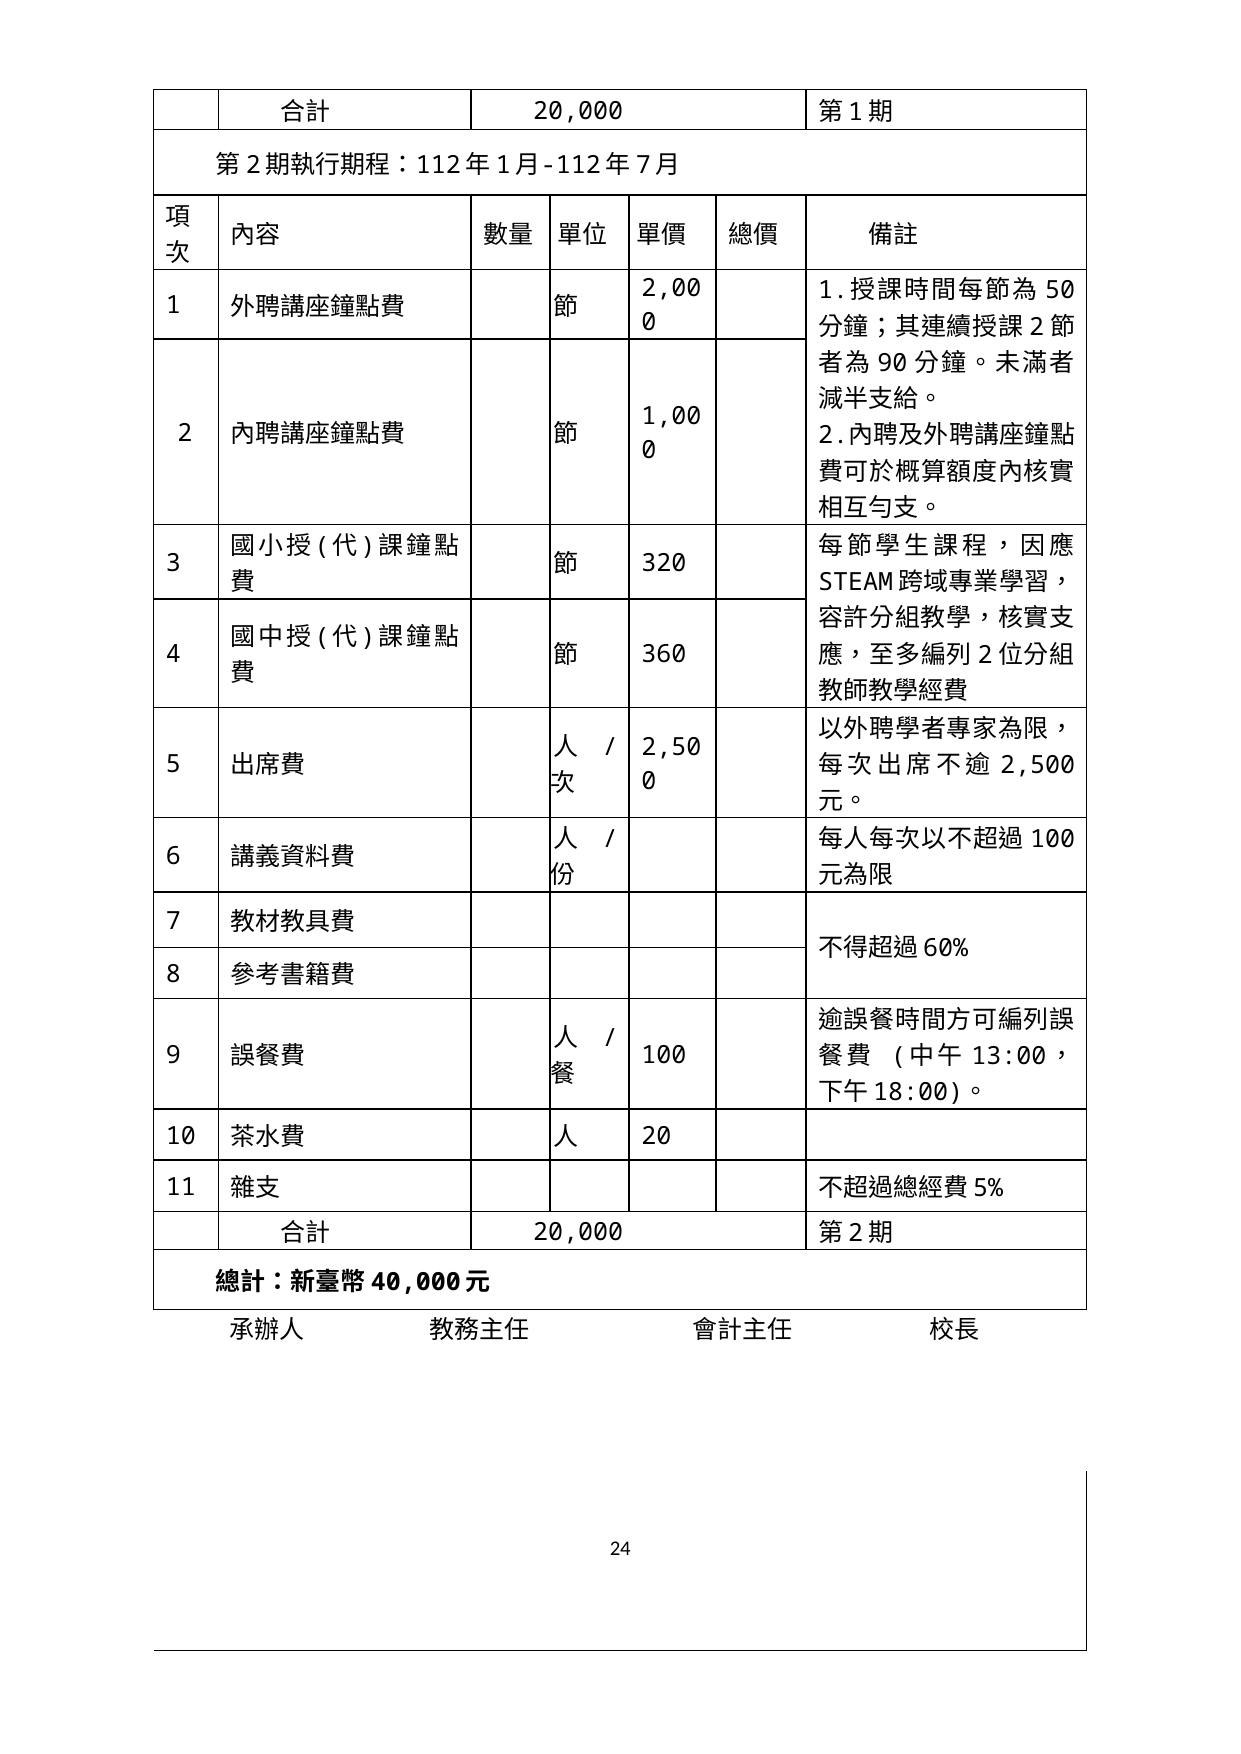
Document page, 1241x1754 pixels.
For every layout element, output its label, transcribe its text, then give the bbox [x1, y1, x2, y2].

table_cell 1,000 [630, 340, 715, 524]
table_cell [472, 340, 549, 524]
table_cell 8 [154, 948, 218, 998]
table_cell 出席費 [219, 708, 470, 817]
table_cell 100 [630, 999, 715, 1108]
table_cell 人/次 [551, 708, 628, 817]
table_cell [551, 1161, 628, 1211]
table_cell 茶水費 [219, 1110, 470, 1159]
table_cell [717, 948, 805, 998]
table_cell 20,000 [472, 90, 805, 128]
table_cell 總價 [717, 196, 805, 268]
table_cell [472, 999, 549, 1108]
table_cell 20 [630, 1110, 715, 1159]
table_cell [472, 525, 549, 598]
table_cell 內容 [219, 196, 470, 268]
table_cell [154, 90, 218, 128]
table_cell 不得超過60% [807, 893, 1086, 998]
table_cell [630, 893, 715, 946]
table_cell [472, 948, 549, 998]
table_cell 講義資料費 [219, 818, 470, 891]
table_cell [717, 893, 805, 946]
table_cell [717, 1110, 805, 1159]
table_cell 10 [154, 1110, 218, 1159]
table_cell 第1期 [807, 90, 1086, 128]
table_cell [472, 1110, 549, 1159]
table_cell [472, 708, 549, 817]
text 承辦人 教務主任 會計主任 校長 [109, 1310, 1087, 1346]
table_cell 單價 [630, 196, 715, 268]
table_cell 5 [154, 708, 218, 817]
table_cell 數量 [472, 196, 549, 268]
table_cell [630, 818, 715, 891]
table_cell [551, 893, 628, 946]
table_cell 教材教具費 [219, 893, 470, 946]
table_cell 6 [154, 818, 218, 891]
table_cell [472, 270, 549, 338]
table_cell [717, 525, 805, 598]
table_cell [717, 999, 805, 1108]
table_cell [472, 600, 549, 707]
table_cell 360 [630, 600, 715, 707]
table_cell 雜支 [219, 1161, 470, 1211]
table_cell 第2期執行期程：112年1月-112年7月 [154, 130, 1086, 194]
table_cell [472, 893, 549, 946]
table_cell 3 [154, 525, 218, 598]
table_cell 備註 [807, 196, 1086, 268]
table_cell 節 [551, 340, 628, 524]
table_cell 國小授(代)課鐘點費 [219, 525, 470, 598]
table_cell 4 [154, 600, 218, 707]
table_cell 節 [551, 600, 628, 707]
table_cell 以外聘學者專家為限，每次出席不逾2,500元。 [807, 708, 1086, 817]
table_cell [472, 1161, 549, 1211]
table_cell [717, 600, 805, 707]
table_cell [630, 1161, 715, 1211]
table_cell 節 [551, 270, 628, 338]
table_cell 1.授課時間每節為50分鐘；其連續授課2節者為90分鐘。未滿者減半支給。 2.內聘及外聘講座鐘點費可於概算額度內核實相互勻支。 [807, 270, 1086, 524]
table_cell 11 [154, 1161, 218, 1211]
table_cell 7 [154, 893, 218, 946]
table_cell 總計：新臺幣40,000元 [154, 1250, 1086, 1309]
table_cell 內聘講座鐘點費 [219, 340, 470, 524]
table_cell 誤餐費 [219, 999, 470, 1108]
table_cell [717, 818, 805, 891]
table_cell 逾誤餐時間方可編列誤餐費 (中午13:00，下午18:00)。 [807, 999, 1086, 1108]
table_cell 2,000 [630, 270, 715, 338]
table_cell [472, 818, 549, 891]
table_cell 合計 [219, 90, 470, 128]
table_cell 人/份 [551, 818, 628, 891]
table_cell 不超過總經費5% [807, 1161, 1086, 1211]
table_cell 第2期 [807, 1212, 1086, 1248]
table_cell 合計 [219, 1212, 470, 1248]
table_cell [630, 948, 715, 998]
table_cell 320 [630, 525, 715, 598]
table_cell [717, 708, 805, 817]
table_cell [717, 270, 805, 338]
table_cell 項次 [154, 196, 218, 268]
table_cell [551, 948, 628, 998]
table_cell 2,500 [630, 708, 715, 817]
table_cell [717, 340, 805, 524]
table_cell 20,000 [472, 1212, 805, 1248]
table_cell 參考書籍費 [219, 948, 470, 998]
table_cell 每人每次以不超過100元為限 [807, 818, 1086, 891]
table_cell 國中授(代)課鐘點費 [219, 600, 470, 707]
table_cell 9 [154, 999, 218, 1108]
table_cell 節 [551, 525, 628, 598]
table_cell [807, 1110, 1086, 1159]
table_cell 每節學生課程，因應STEAM跨域專業學習，容許分組教學，核實支應，至多編列2位分組教師教學經費 [807, 525, 1086, 707]
table_cell 1 [154, 270, 218, 338]
table_cell 單位 [551, 196, 628, 268]
table_cell 外聘講座鐘點費 [219, 270, 470, 338]
table_cell [717, 1161, 805, 1211]
table_cell 人/餐 [551, 999, 628, 1108]
table_cell 人 [551, 1110, 628, 1159]
table_cell [154, 1212, 218, 1248]
table_cell 2 [154, 340, 218, 524]
